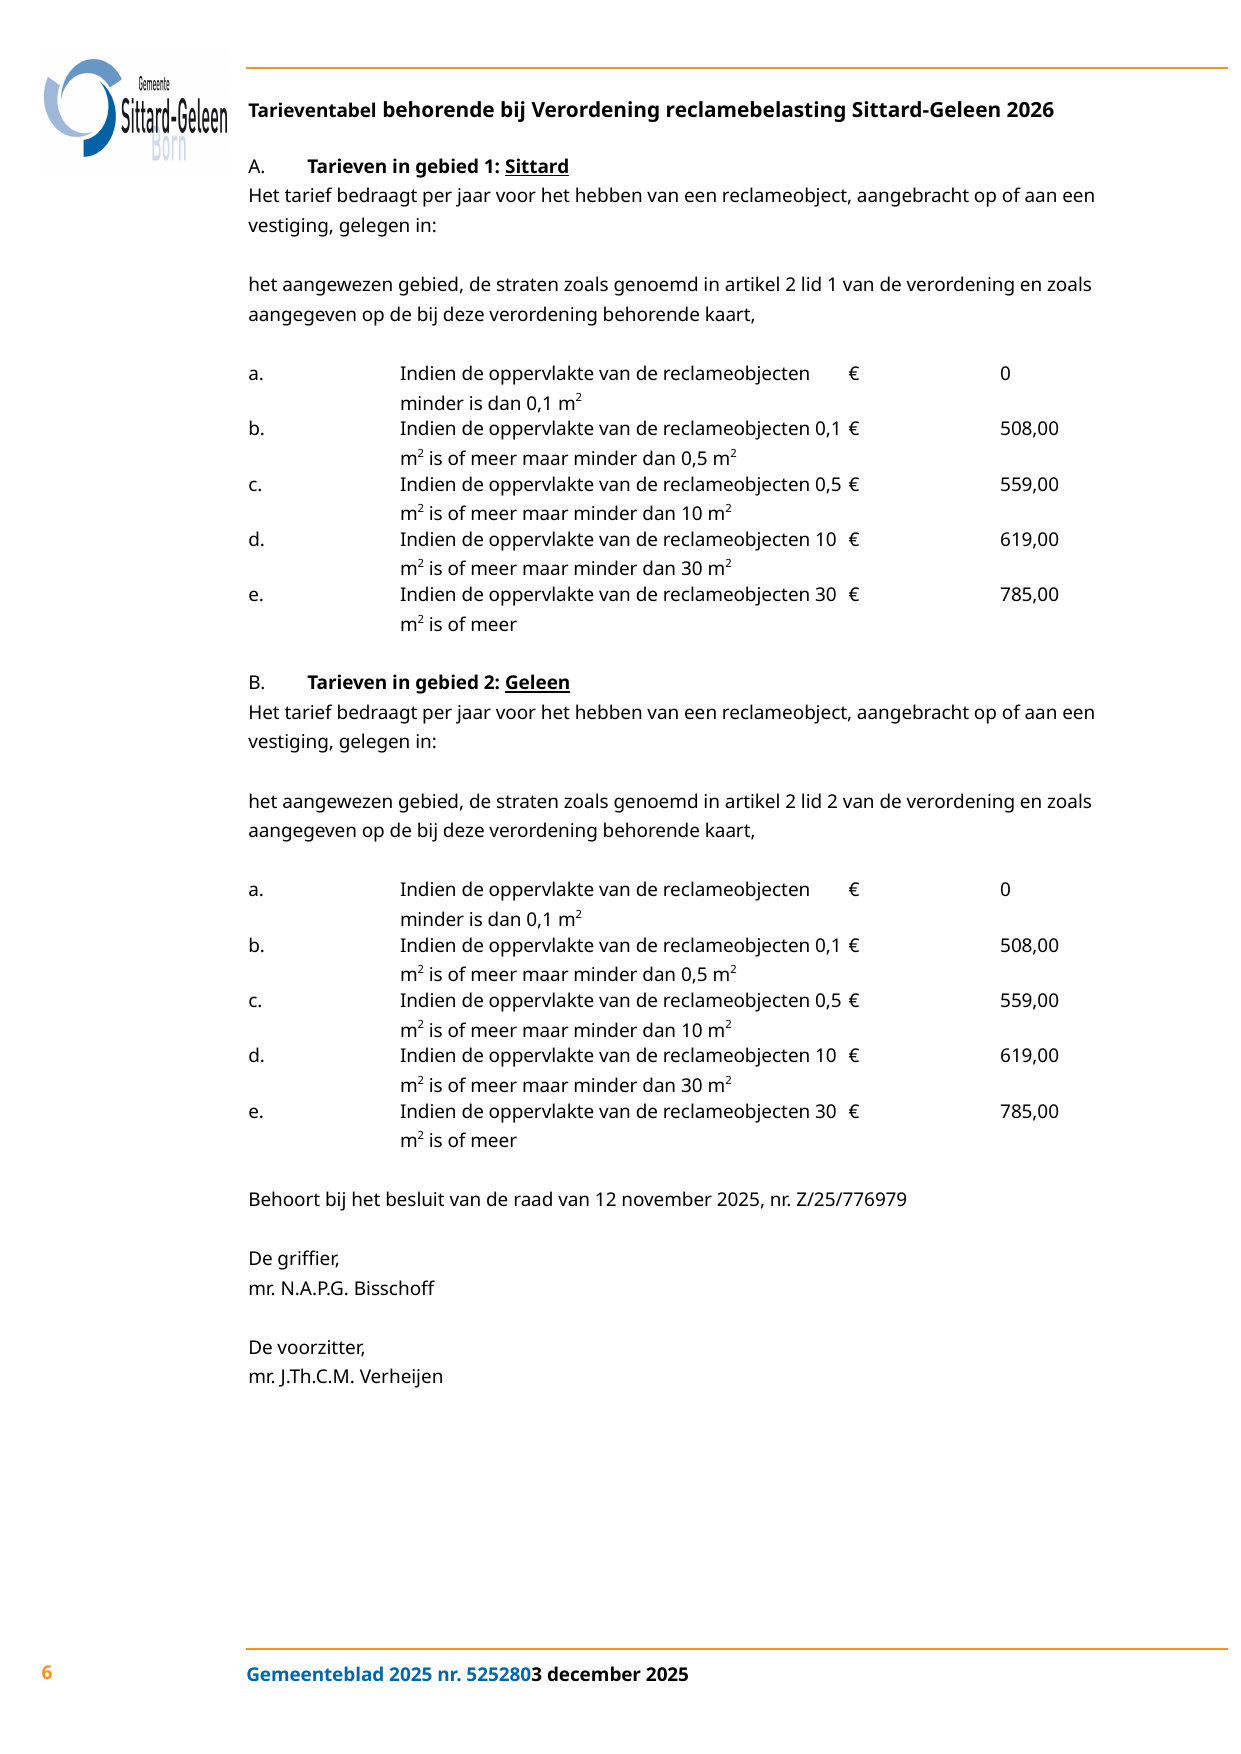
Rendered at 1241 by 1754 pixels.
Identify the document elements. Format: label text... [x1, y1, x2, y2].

text mr. N.A.P.G. Bisschoff [248, 1275, 1152, 1301]
table_cell € [848, 932, 1000, 987]
text Het tarief bedraagt per jaar voor het hebben van een reclameobject, aangebracht op of aan een vestiging, gelegen in: [248, 182, 1152, 238]
table_cell Indien de oppervlakte van de reclameobjecten 0,5 m2 is of meer maar minder dan 10 m2 [400, 987, 848, 1043]
table_cell € [848, 987, 1000, 1043]
table_header € [848, 877, 1000, 932]
table_header a. [248, 360, 400, 415]
table_header € [848, 360, 1000, 415]
table_cell c. [248, 471, 400, 526]
table_cell c. [248, 987, 400, 1043]
table_cell b. [248, 415, 400, 471]
text Het tarief bedraagt per jaar voor het hebben van een reclameobject, aangebracht op of aan een vestiging, gelegen in: [248, 699, 1152, 754]
text Behoort bij het besluit van de raad van 12 november 2025, nr. Z/25/776979 [248, 1186, 1152, 1212]
table_cell € [848, 1098, 1000, 1153]
table_cell Indien de oppervlakte van de reclameobjecten 0,1 m2 is of meer maar minder dan 0,5 m2 [400, 415, 848, 471]
table_cell Indien de oppervlakte van de reclameobjecten 0,1 m2 is of meer maar minder dan 0,5 m2 [400, 932, 848, 987]
table_cell 785,00 [1000, 581, 1152, 637]
table_cell Indien de oppervlakte van de reclameobjecten 30 m2 is of meer [400, 581, 848, 637]
table_cell 559,00 [1000, 987, 1152, 1043]
table_header a. [248, 877, 400, 932]
text het aangewezen gebied, de straten zoals genoemd in artikel 2 lid 2 van de verordening en zoals aangegeven op de bij deze verordening behorende kaart, [248, 788, 1152, 843]
table_cell 785,00 [1000, 1098, 1152, 1153]
table_cell Indien de oppervlakte van de reclameobjecten 30 m2 is of meer [400, 1098, 848, 1153]
table_header 0 [1000, 360, 1152, 415]
table_cell € [848, 581, 1000, 637]
table_cell e. [248, 581, 400, 637]
table_cell 508,00 [1000, 415, 1152, 471]
table_cell Indien de oppervlakte van de reclameobjecten 0,5 m2 is of meer maar minder dan 10 m2 [400, 471, 848, 526]
table_cell € [848, 1043, 1000, 1098]
table_cell Indien de oppervlakte van de reclameobjecten 10 m2 is of meer maar minder dan 30 m2 [400, 1043, 848, 1098]
table_cell b. [248, 932, 400, 987]
table_cell e. [248, 1098, 400, 1153]
text mr. J.Th.C.M. Verheijen [248, 1363, 1152, 1389]
picture [41, 47, 231, 172]
list Tarieven in gebied 1: Sittard [248, 153, 1152, 179]
text De voorzitter, [248, 1334, 1152, 1360]
table_cell 508,00 [1000, 932, 1152, 987]
table_cell € [848, 526, 1000, 581]
table_header 0 [1000, 877, 1152, 932]
table_cell 619,00 [1000, 526, 1152, 581]
text De griffier, [248, 1245, 1152, 1271]
list Tarieven in gebied 2: Geleen [248, 669, 1152, 695]
table_cell d. [248, 526, 400, 581]
table_cell 619,00 [1000, 1043, 1152, 1098]
table_cell Indien de oppervlakte van de reclameobjecten 10 m2 is of meer maar minder dan 30 m2 [400, 526, 848, 581]
table_header Indien de oppervlakte van de reclameobjecten minder is dan 0,1 m2 [400, 360, 848, 415]
table_cell d. [248, 1043, 400, 1098]
table_cell 559,00 [1000, 471, 1152, 526]
table_header Indien de oppervlakte van de reclameobjecten minder is dan 0,1 m2 [400, 877, 848, 932]
table_cell € [848, 415, 1000, 471]
table_cell € [848, 471, 1000, 526]
text Tarieventabel behorende bij Verordening reclamebelasting Sittard-Geleen 2026 [248, 95, 1152, 123]
text het aangewezen gebied, de straten zoals genoemd in artikel 2 lid 1 van de verordening en zoals aangegeven op de bij deze verordening behorende kaart, [248, 271, 1152, 327]
